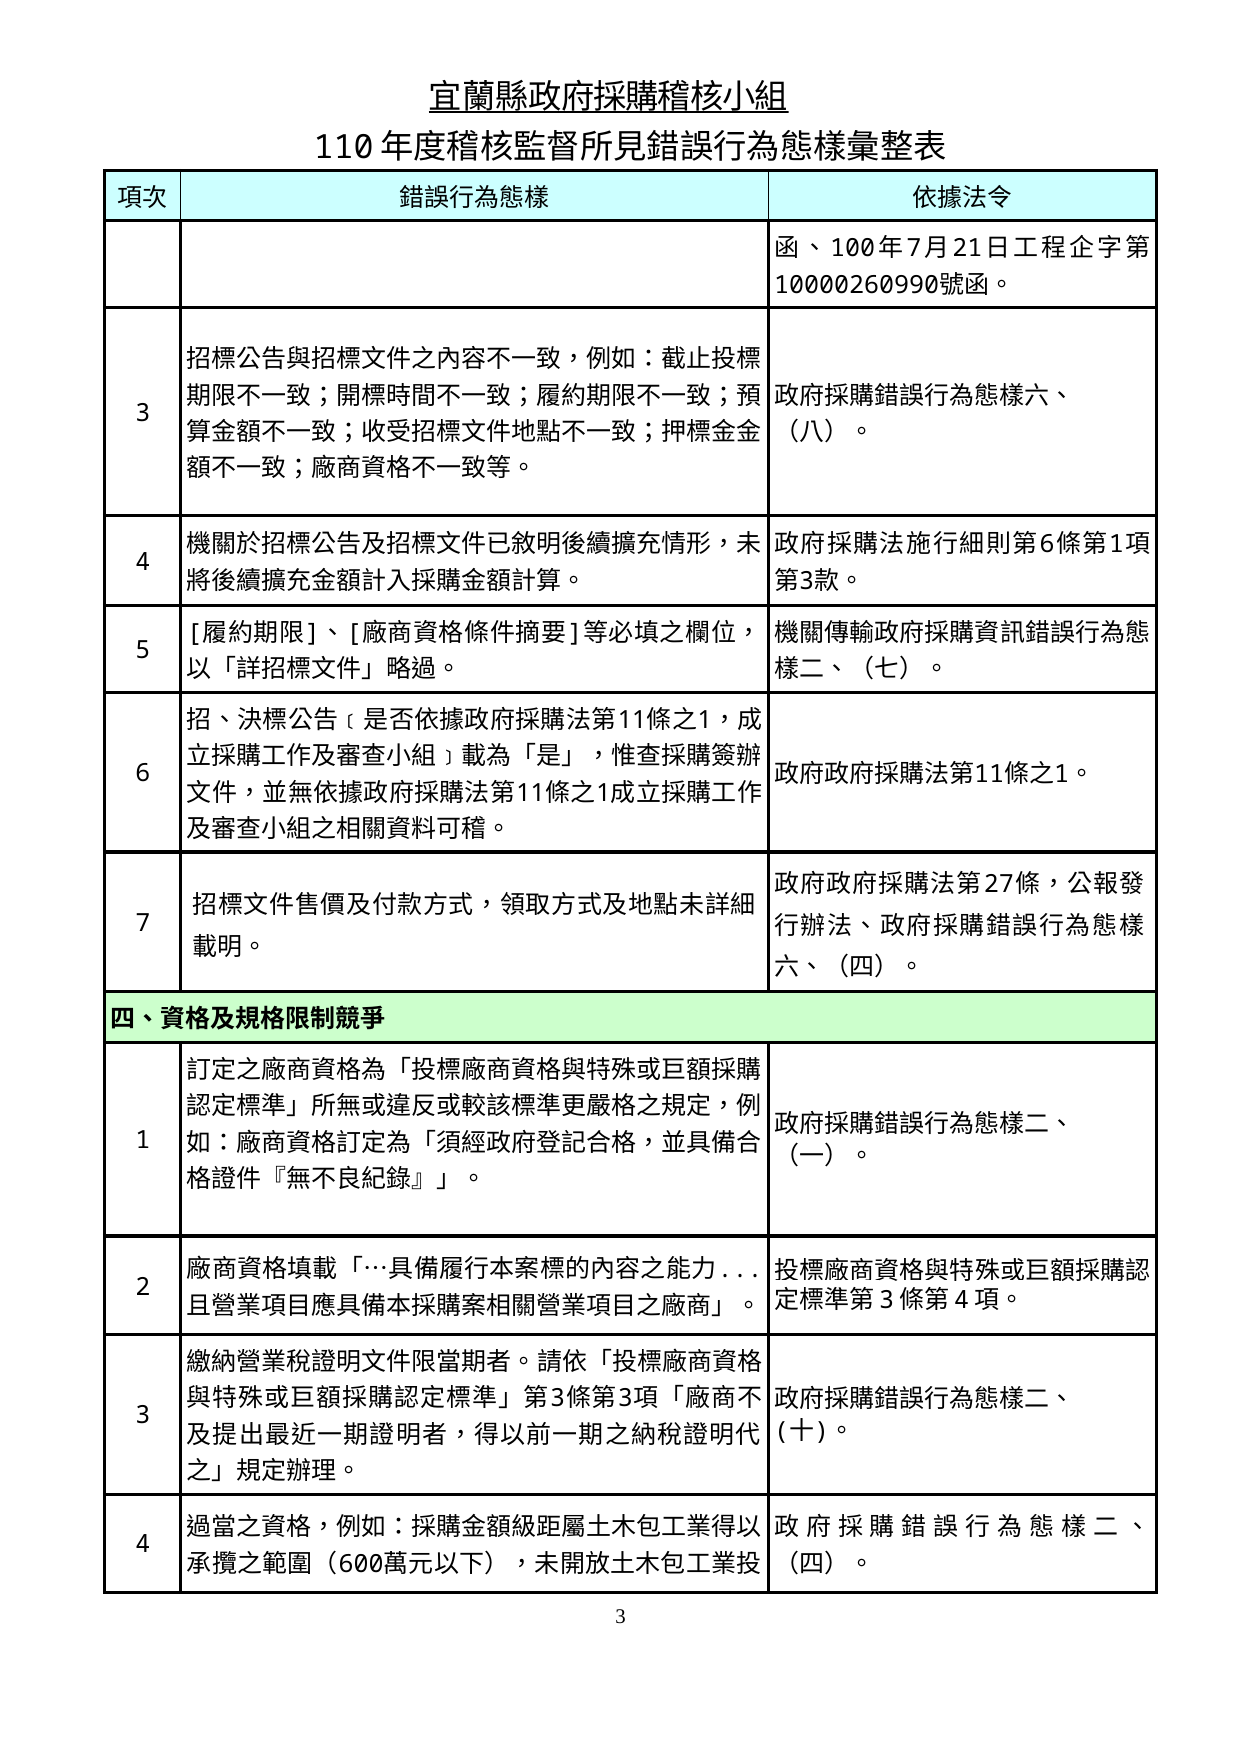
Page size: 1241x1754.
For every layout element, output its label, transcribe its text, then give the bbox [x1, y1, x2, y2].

table_cell [182, 222, 767, 306]
table_cell 招標文件售價及付款方式，領取方式及地點未詳細載明。 [182, 854, 767, 990]
table_header [1133, 75, 1139, 169]
table_cell 5 [106, 607, 179, 691]
table_cell 2 [106, 1238, 179, 1333]
table_cell 招、決標公告﹝是否依據政府採購法第11條之1，成立採購工作及審查小組﹞載為「是」，惟查採購簽辦文件，並無依據政府採購法第11條之1成立採購工作及審查小組之相關資料可稽。 [182, 694, 767, 850]
table_cell 4 [106, 517, 179, 604]
table_cell 4 [106, 1496, 179, 1591]
table_cell 機關傳輸政府採購資訊錯誤行為態樣二、（七）。 [770, 607, 1155, 691]
table_cell 政府採購錯誤行為態樣二、(十)。 [770, 1336, 1155, 1492]
table_cell 政府採購錯誤行為態樣二、（四）。 [770, 1496, 1155, 1591]
table_cell 項次 [106, 172, 180, 219]
table_cell 政府政府採購法第11條之1。 [770, 694, 1155, 850]
table_cell 政府採購錯誤行為態樣二、（一）。 [770, 1044, 1155, 1234]
table_cell 依據法令 [769, 172, 1155, 219]
table_cell 6 [106, 694, 179, 850]
table_cell 訂定之廠商資格為「投標廠商資格與特殊或巨額採購認定標準」所無或違反或較該標準更嚴格之規定，例如：廠商資格訂定為「須經政府登記合格，並具備合格證件『無不良紀錄』」。 [182, 1044, 767, 1234]
table_cell 政府採購錯誤行為態樣六、（八）。 [770, 309, 1155, 514]
table_cell 繳納營業稅證明文件限當期者。請依「投標廠商資格與特殊或巨額採購認定標準」第3條第3項「廠商不及提出最近一期證明者，得以前一期之納稅證明代之」規定辦理。 [182, 1336, 767, 1492]
table_header [1139, 75, 1156, 169]
table_cell 廠商資格填載「…具備履行本案標的內容之能力...且營業項目應具備本採購案相關營業項目之廠商」。 [182, 1238, 767, 1333]
table_cell 過當之資格，例如：採購金額級距屬土木包工業得以承攬之範圍（600萬元以下），未開放土木包工業投 [182, 1496, 767, 1591]
table_cell 7 [106, 854, 179, 990]
table_cell 3 [106, 309, 179, 514]
table_cell [履約期限]、[廠商資格條件摘要]等必填之欄位，以「詳招標文件」略過。 [182, 607, 767, 691]
table_cell 四、資格及規格限制競爭 [106, 993, 1155, 1041]
table_cell 3 [106, 1336, 179, 1492]
table_header [1126, 75, 1132, 169]
table_cell [106, 222, 179, 306]
table_cell 機關於招標公告及招標文件已敘明後續擴充情形，未將後續擴充金額計入採購金額計算。 [182, 517, 767, 604]
table_cell 1 [106, 1044, 179, 1234]
table_cell 投標廠商資格與特殊或巨額採購認定標準第3條第4項。 [770, 1238, 1155, 1333]
table_cell 錯誤行為態樣 [181, 172, 768, 219]
table_cell 政府採購法施行細則第6條第1項第3款。 [770, 517, 1155, 604]
table_cell 函、100年7月21日工程企字第10000260990號函。 [770, 222, 1155, 306]
table_header 宜蘭縣政府採購稽核小組 110年度稽核監督所見錯誤行為態樣彙整表 [104, 75, 1126, 169]
table_cell 政府政府採購法第27條，公報發行辦法、政府採購錯誤行為態樣六、（四）。 [770, 854, 1155, 990]
table_cell 招標公告與招標文件之內容不一致，例如：截止投標期限不一致；開標時間不一致；履約期限不一致；預算金額不一致；收受招標文件地點不一致；押標金金額不一致；廠商資格不一致等。 [182, 309, 767, 514]
